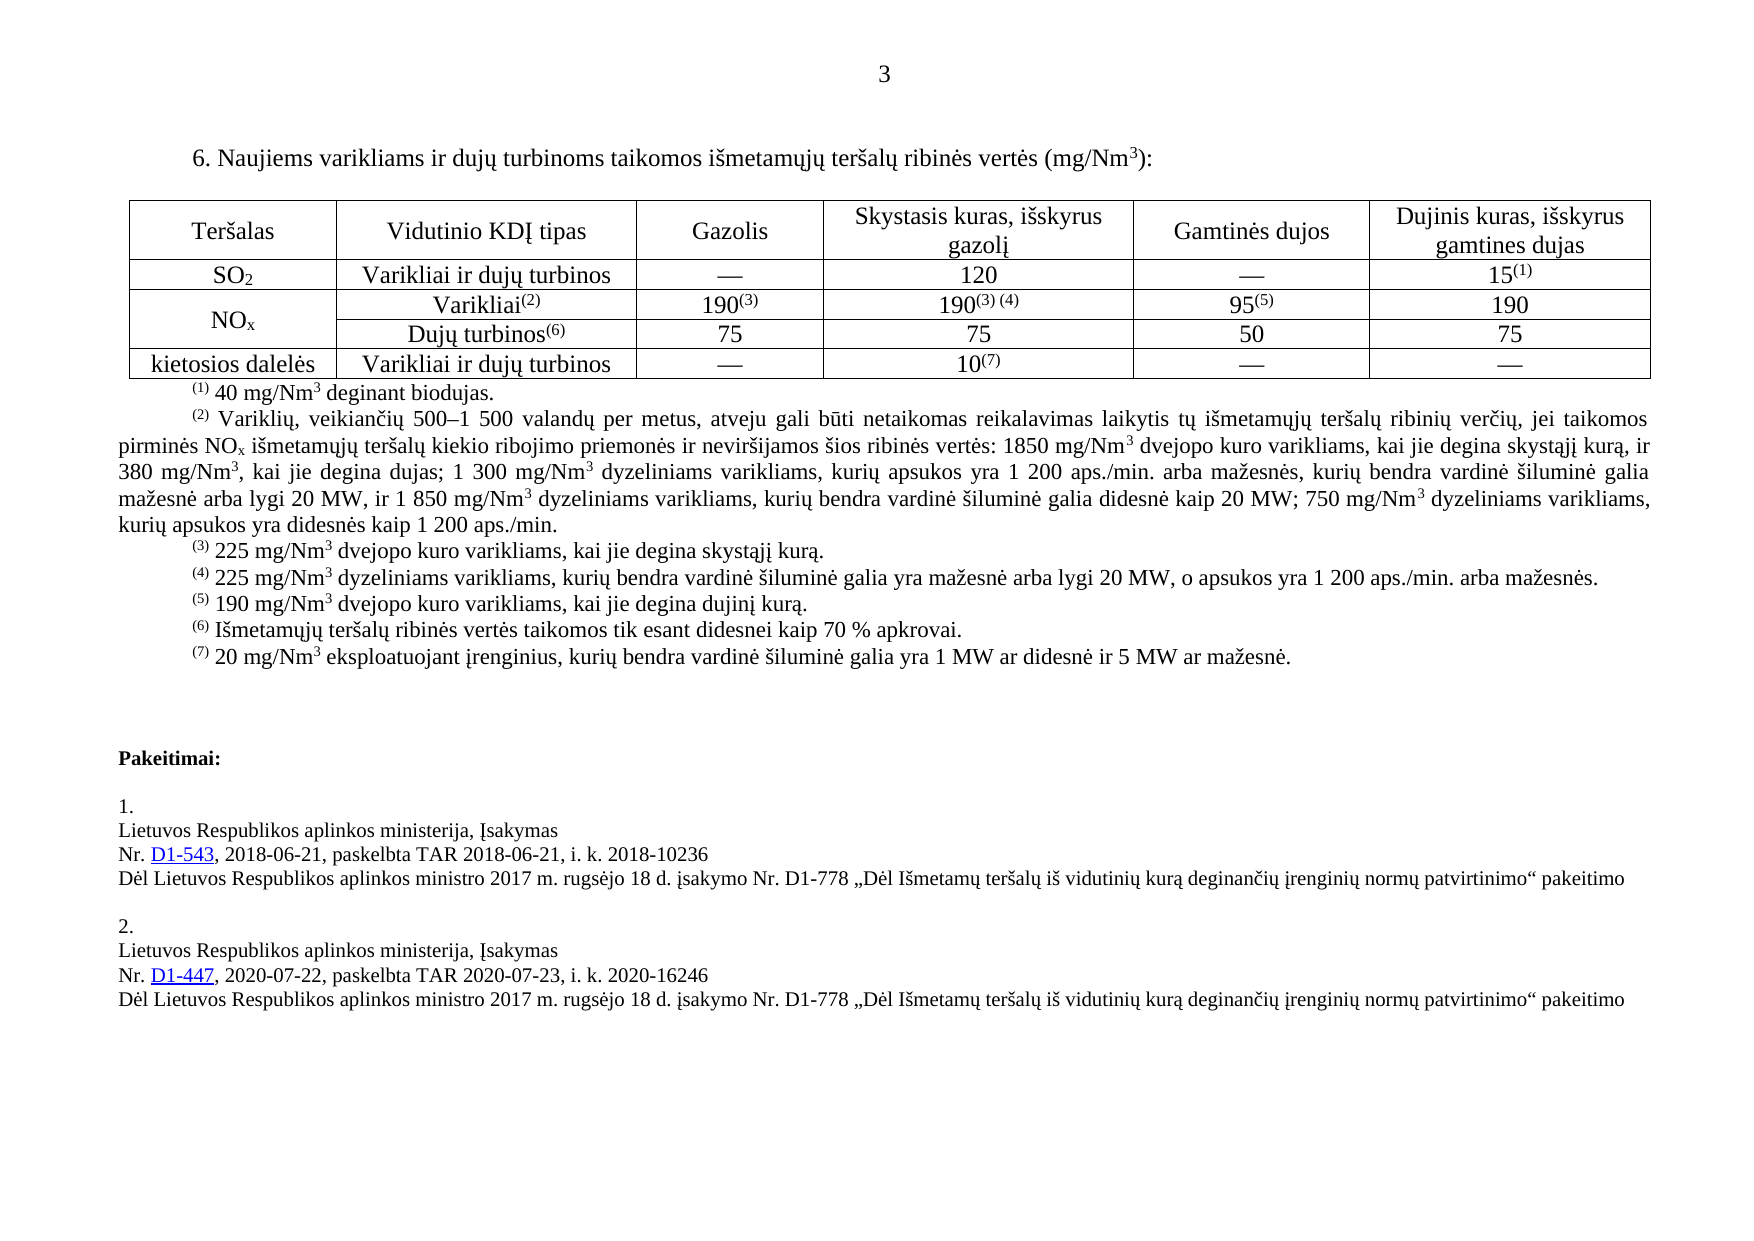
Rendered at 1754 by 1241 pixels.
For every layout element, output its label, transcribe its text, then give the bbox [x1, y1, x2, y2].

table_header Dujinis kuras, išskyrus gamtines dujas [1370, 201, 1650, 259]
table_cell SO2 [130, 260, 336, 289]
table_cell Varikliai ir dujų turbinos [337, 349, 636, 378]
text (3) 225 mg/Nm3 dvejopo kuro varikliams, kai jie degina skystąjį kurą. [118, 537, 1651, 564]
table_cell 190(3) (4) [824, 290, 1133, 318]
text Nr. D1-447, 2020-07-22, paskelbta TAR 2020-07-23, i. k. 2020-16246 [118, 962, 1651, 987]
table_header Skystasis kuras, išskyrus gazolį [824, 201, 1133, 259]
text Lietuvos Respublikos aplinkos ministerija, Įsakymas [118, 938, 1651, 962]
table_header Teršalas [130, 201, 336, 259]
table_cell — [637, 260, 823, 289]
table_cell 75 [637, 320, 823, 348]
text Dėl Lietuvos Respublikos aplinkos ministro 2017 m. rugsėjo 18 d. įsakymo Nr. D1-778 „Dėl Išmetamų teršalų iš vidutinių kurą deginančių įrenginių normų patvirtinimo“ pakeitimo [118, 987, 1651, 1011]
text (4) 225 mg/Nm3 dyzeliniams varikliams, kurių bendra vardinė šiluminė galia yra mažesnė arba lygi 20 MW, o apsukos yra 1 200 aps./min. arba mažesnės. [118, 564, 1651, 590]
text (6) Išmetamųjų teršalų ribinės vertės taikomos tik esant didesnei kaip 70 % apkrovai. [118, 616, 1651, 643]
table_cell 190(3) [637, 290, 823, 318]
text 1. [118, 794, 1651, 818]
text Lietuvos Respublikos aplinkos ministerija, Įsakymas [118, 818, 1651, 842]
table_cell NOx [130, 290, 336, 348]
table_cell 50 [1134, 320, 1369, 348]
table_cell — [1370, 349, 1650, 378]
table_cell 190 [1370, 290, 1650, 318]
table_cell 75 [824, 320, 1133, 348]
text Dėl Lietuvos Respublikos aplinkos ministro 2017 m. rugsėjo 18 d. įsakymo Nr. D1-778 „Dėl Išmetamų teršalų iš vidutinių kurą deginančių įrenginių normų patvirtinimo“ pakeitimo [118, 866, 1651, 890]
text (1) 40 mg/Nm3 deginant biodujas. [118, 379, 1651, 406]
text (7) 20 mg/Nm3 eksploatuojant įrenginius, kurių bendra vardinė šiluminė galia yra 1 MW ar didesnė ir 5 MW ar mažesnė. [118, 643, 1651, 669]
table_cell — [1134, 349, 1369, 378]
table_cell Varikliai ir dujų turbinos [337, 260, 636, 289]
table_header Gamtinės dujos [1134, 201, 1369, 259]
text 2. [118, 914, 1651, 938]
text Pakeitimai: [118, 746, 1651, 770]
table_cell 15(1) [1370, 260, 1650, 289]
table_cell 75 [1370, 320, 1650, 348]
text (2) Variklių, veikiančių 500–1 500 valandų per metus, atveju gali būti netaikomas reikalavimas laikytis tų išmetamųjų teršalų ribinių verčių, jei taikomos pirminės NOx išmetamųjų teršalų kiekio ribojimo priemonės ir neviršijamos šios ribinės vertės: 1850 mg/Nm3 dvejopo kuro varikliams, kai jie degina skystąjį kurą, ir 380 mg/Nm3, kai jie degina dujas; 1 300 mg/Nm3 dyzeliniams varikliams, kurių apsukos yra 1 200 aps./min. arba mažesnės, kurių bendra vardinė šiluminė galia mažesnė arba lygi 20 MW, ir 1 850 mg/Nm3 dyzeliniams varikliams, kurių bendra vardinė šiluminė galia didesnė kaip 20 MW; 750 mg/Nm3 dyzeliniams varikliams, kurių apsukos yra didesnės kaip 1 200 aps./min. [118, 406, 1651, 537]
text 6. Naujiems varikliams ir dujų turbinoms taikomos išmetamųjų teršalų ribinės vertės (mg/Nm3): [118, 143, 1651, 172]
text (5) 190 mg/Nm3 dvejopo kuro varikliams, kai jie degina dujinį kurą. [118, 590, 1651, 616]
table_cell Dujų turbinos(6) [337, 320, 636, 348]
table_cell 95(5) [1134, 290, 1369, 318]
table_cell — [637, 349, 823, 378]
table_cell kietosios dalelės [130, 349, 336, 378]
table_header Vidutinio KDĮ tipas [337, 201, 636, 259]
table_cell 10(7) [824, 349, 1133, 378]
table_cell 120 [824, 260, 1133, 289]
table_header Gazolis [637, 201, 823, 259]
table_cell Varikliai(2) [337, 290, 636, 318]
text Nr. D1-543, 2018-06-21, paskelbta TAR 2018-06-21, i. k. 2018-10236 [118, 842, 1651, 866]
table_cell — [1134, 260, 1369, 289]
